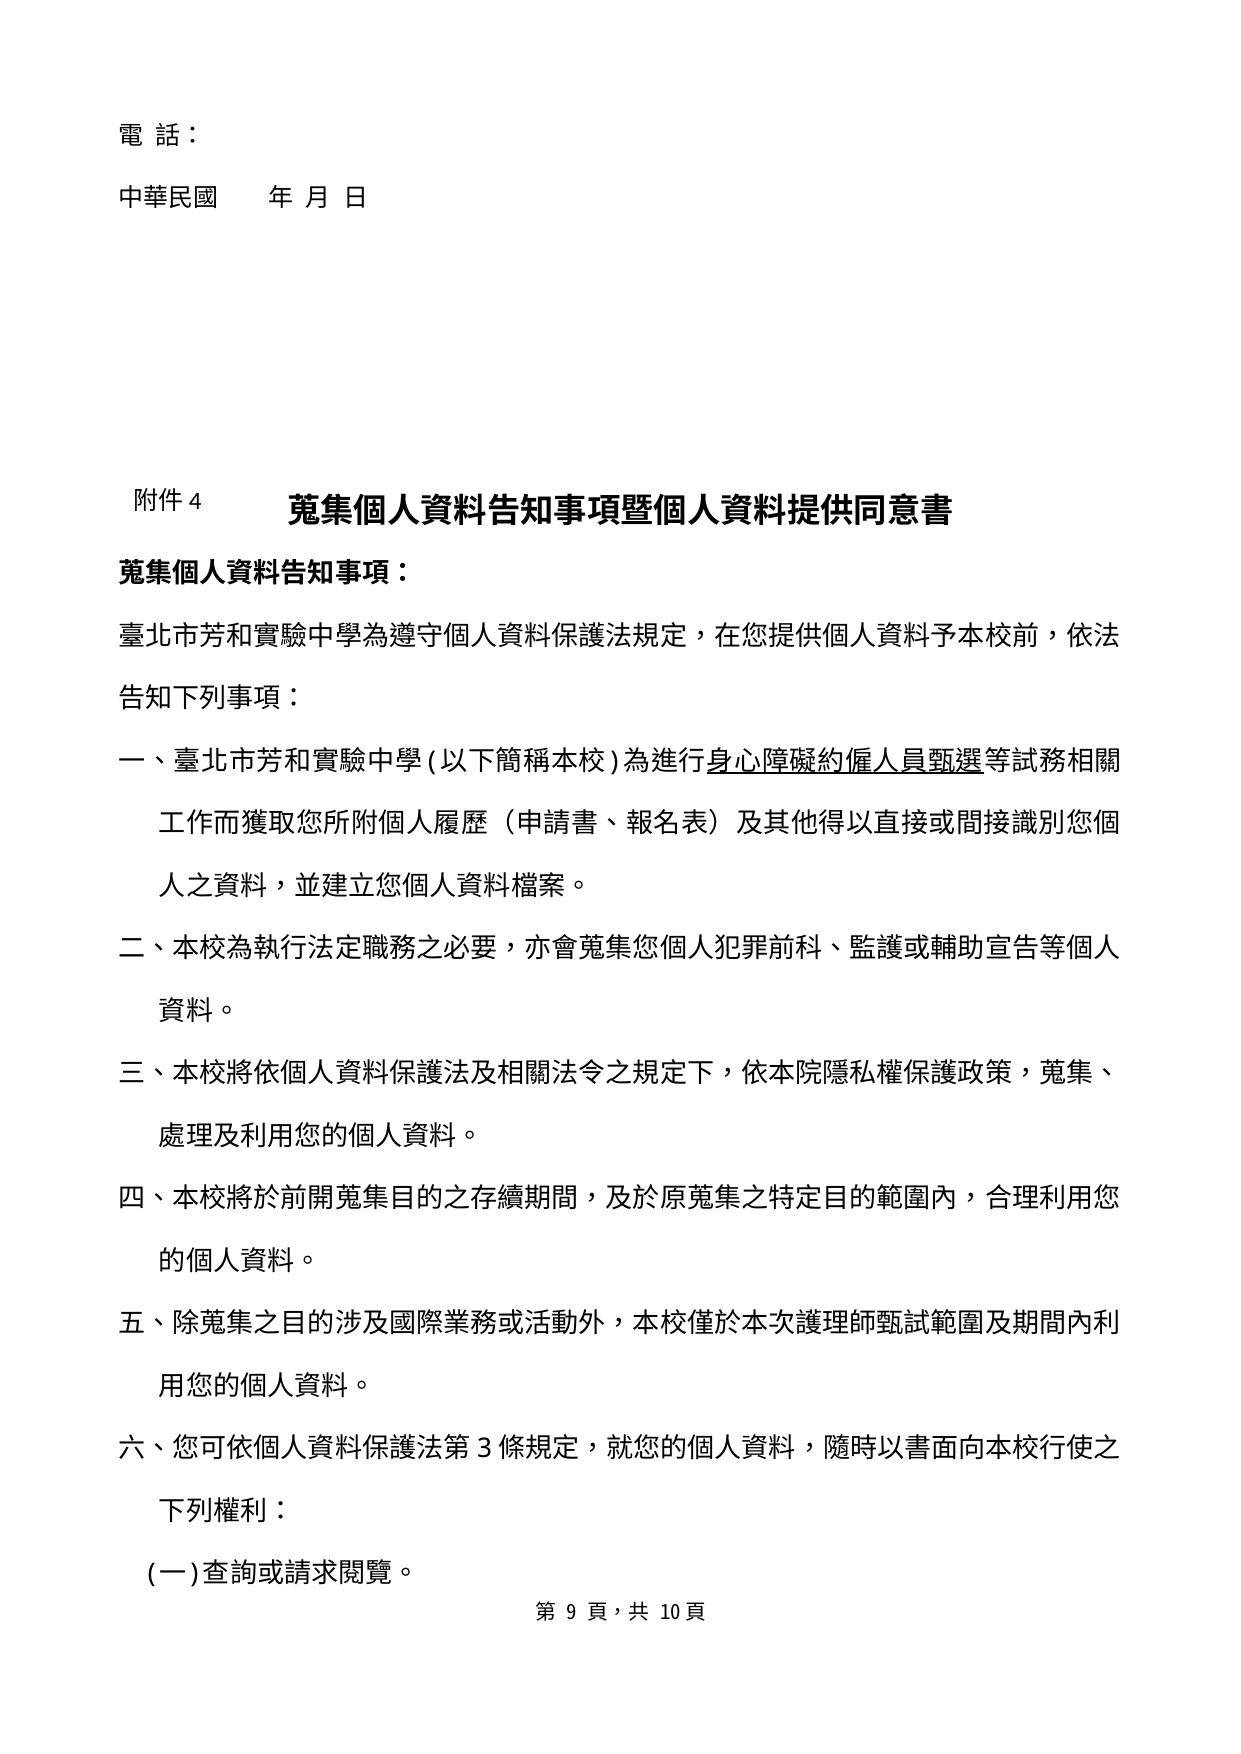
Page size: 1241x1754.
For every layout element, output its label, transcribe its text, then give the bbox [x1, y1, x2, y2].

text 一、臺北市芳和實驗中學(以下簡稱本校)為進行身心障礙約僱人員甄選等試務相關工作而獲取您所附個人履歷（申請書、報名表）及其他得以直接或間接識別您個人之資料，並建立您個人資料檔案。 [118, 717, 1122, 904]
text 三、本校將依個人資料保護法及相關法令之規定下，依本院隱私權保護政策，蒐集、處理及利用您的個人資料。 [118, 1029, 1122, 1154]
text 電 話： [118, 92, 1122, 154]
text 二、本校為執行法定職務之必要，亦會蒐集您個人犯罪前科、監護或輔助宣告等個人資料。 [118, 904, 1122, 1029]
text 蒐集個人資料告知事項： [118, 529, 1122, 592]
text 五、除蒐集之目的涉及國際業務或活動外，本校僅於本次護理師甄試範圍及期間內利用您的個人資料。 [118, 1279, 1122, 1404]
text 四、本校將於前開蒐集目的之存續期間，及於原蒐集之特定目的範圍內，合理利用您的個人資料。 [118, 1154, 1122, 1279]
text (一)查詢或請求閱覽。 [143, 1529, 1122, 1592]
text 六、您可依個人資料保護法第3條規定，就您的個人資料，隨時以書面向本校行使之下列權利： [118, 1404, 1122, 1529]
text 中華民國 年 月 日 [118, 154, 1122, 217]
text 臺北市芳和實驗中學為遵守個人資料保護法規定，在您提供個人資料予本校前，依法告知下列事項： [118, 592, 1122, 717]
text 蒐集個人資料告知事項暨個人資料提供同意書 [226, 467, 1122, 529]
